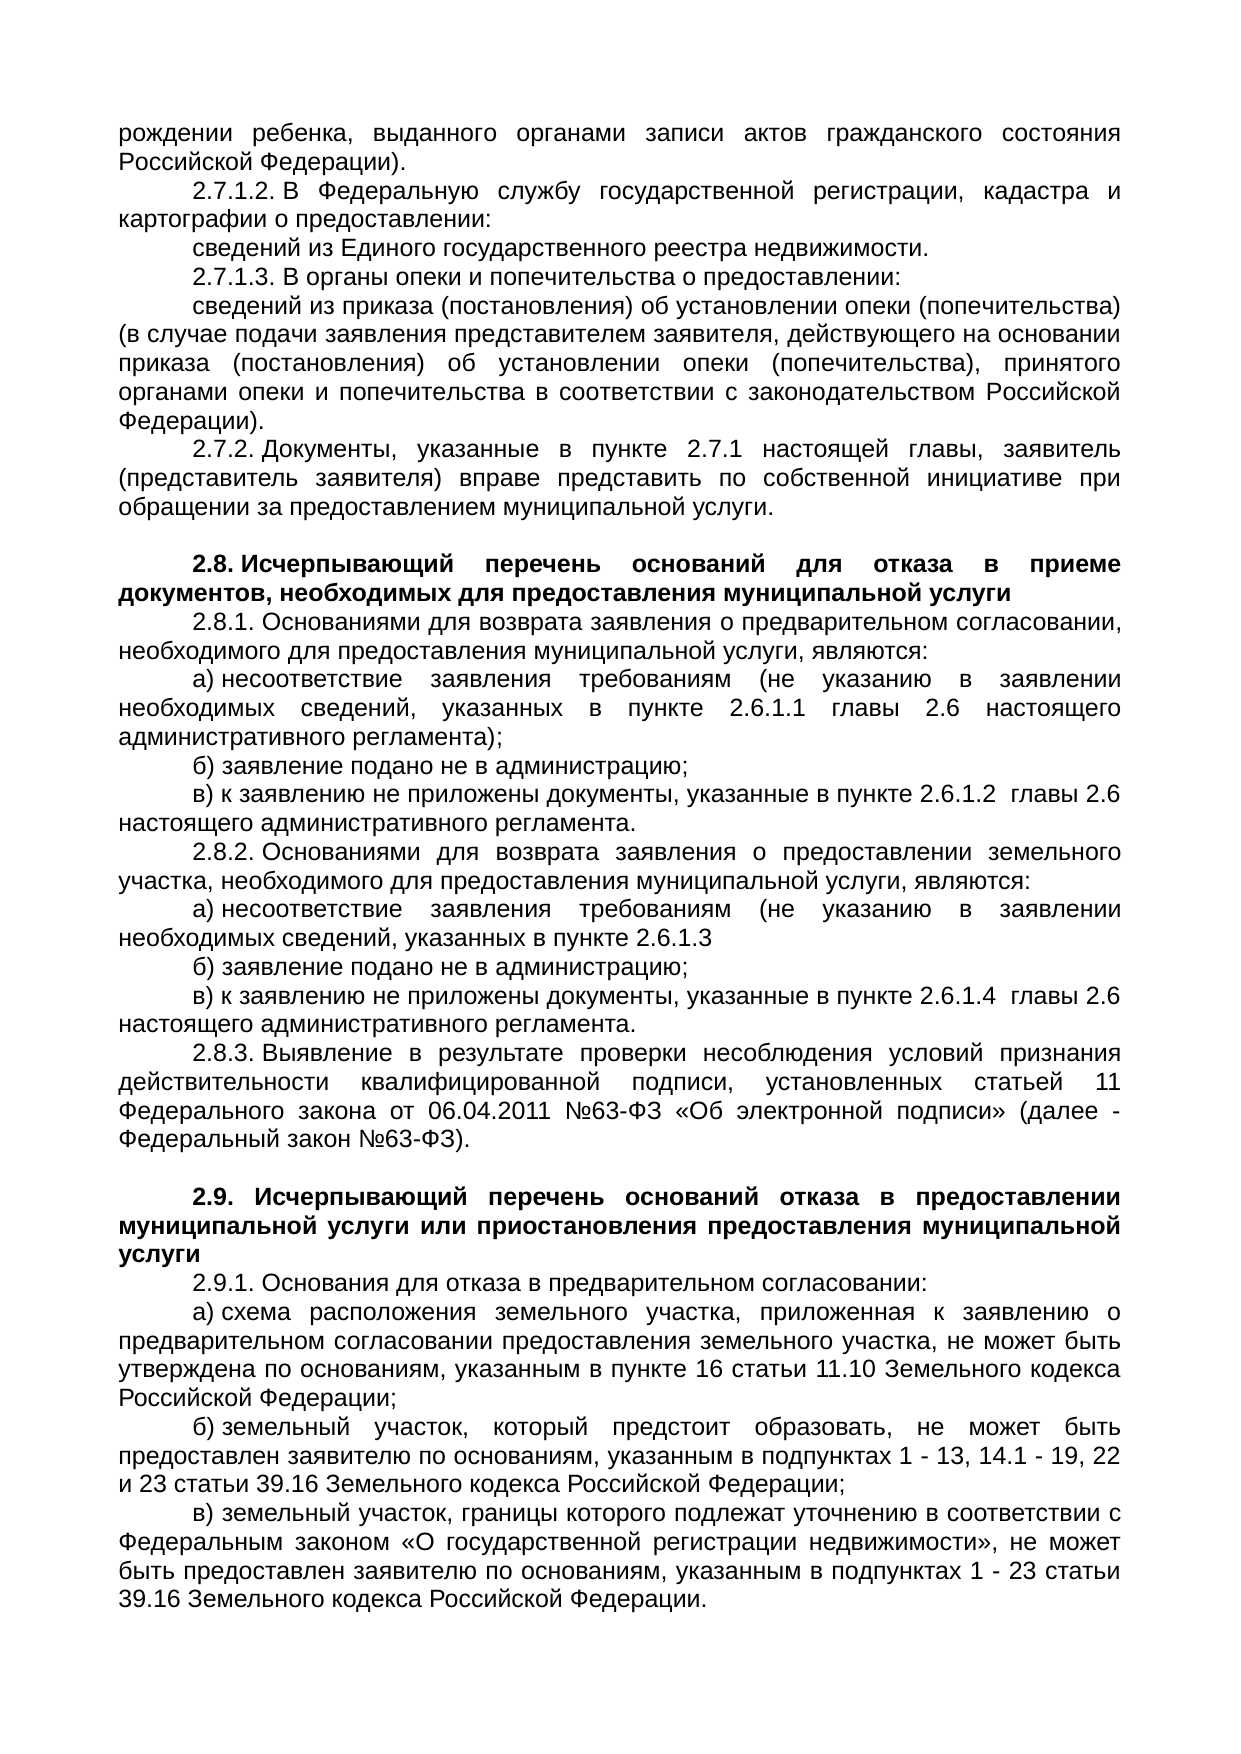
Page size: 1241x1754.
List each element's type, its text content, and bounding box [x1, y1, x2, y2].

text 2.8. Исчерпывающий перечень оснований для отказа в приеме документов, необходимых для предоставления муниципальной услуги [118, 549, 1122, 607]
text а) несоответствие заявления требованиям (не указанию в заявлении необходимых сведений, указанных в пункте 2.6.1.3 [118, 894, 1122, 952]
text в) земельный участок, границы которого подлежат уточнению в соответствии с Федеральным законом «О государственной регистрации недвижимости», не может быть предоставлен заявителю по основаниям, указанным в подпунктах 1 - 23 статьи 39.16 Земельного кодекса Российской Федерации. [118, 1498, 1122, 1613]
text а) несоответствие заявления требованиям (не указанию в заявлении необходимых сведений, указанных в пункте 2.6.1.1 главы 2.6 настоящего административного регламента); [118, 664, 1122, 751]
text б) земельный участок, который предстоит образовать, не может быть предоставлен заявителю по основаниям, указанным в подпунктах 1 - 13, 14.1 - 19, 22 и 23 статьи 39.16 Земельного кодекса Российской Федерации; [118, 1412, 1122, 1498]
text в) к заявлению не приложены документы, указанные в пункте 2.6.1.4 главы 2.6 настоящего административного регламента. [118, 981, 1122, 1038]
text 2.8.1. Основаниями для возврата заявления о предварительном согласовании, необходимого для предоставления муниципальной услуги, являются: [118, 607, 1122, 664]
text 2.8.3. Выявление в результате проверки несоблюдения условий признания действительности квалифицированной подписи, установленных статьей 11 Федерального закона от 06.04.2011 №63-ФЗ «Об электронной подписи» (далее - Федеральный закон №63-ФЗ). [118, 1038, 1122, 1153]
text 2.7.2. Документы, указанные в пункте 2.7.1 настоящей главы, заявитель (представитель заявителя) вправе представить по собственной инициативе при обращении за предоставлением муниципальной услуги. [118, 434, 1122, 521]
text в) к заявлению не приложены документы, указанные в пункте 2.6.1.2 главы 2.6 настоящего административного регламента. [118, 779, 1122, 837]
text б) заявление подано не в администрацию; [118, 952, 1122, 981]
text сведений из Единого государственного реестра недвижимости. [118, 233, 1122, 262]
text 2.7.1.3. В органы опеки и попечительства о предоставлении: [118, 262, 1122, 291]
text б) заявление подано не в администрацию; [118, 751, 1122, 779]
text рождении ребенка, выданного органами записи актов гражданского состояния Российской Федерации). [118, 118, 1122, 176]
text сведений из приказа (постановления) об установлении опеки (попечительства) (в случае подачи заявления представителем заявителя, действующего на основании приказа (постановления) об установлении опеки (попечительства), принятого органами опеки и попечительства в соответствии с законодательством Российской Федерации). [118, 291, 1122, 434]
text 2.7.1.2. В Федеральную службу государственной регистрации, кадастра и картографии о предоставлении: [118, 176, 1122, 233]
text а) схема расположения земельного участка, приложенная к заявлению о предварительном согласовании предоставления земельного участка, не может быть утверждена по основаниям, указанным в пункте 16 статьи 11.10 Земельного кодекса Российской Федерации; [118, 1297, 1122, 1412]
text 2.9.1. Основания для отказа в предварительном согласовании: [118, 1268, 1122, 1297]
text 2.8.2. Основаниями для возврата заявления о предоставлении земельного участка, необходимого для предоставления муниципальной услуги, являются: [118, 837, 1122, 894]
text 2.9. Исчерпывающий перечень оснований отказа в предоставлении муниципальной услуги или приостановления предоставления муниципальной услуги [118, 1182, 1122, 1268]
